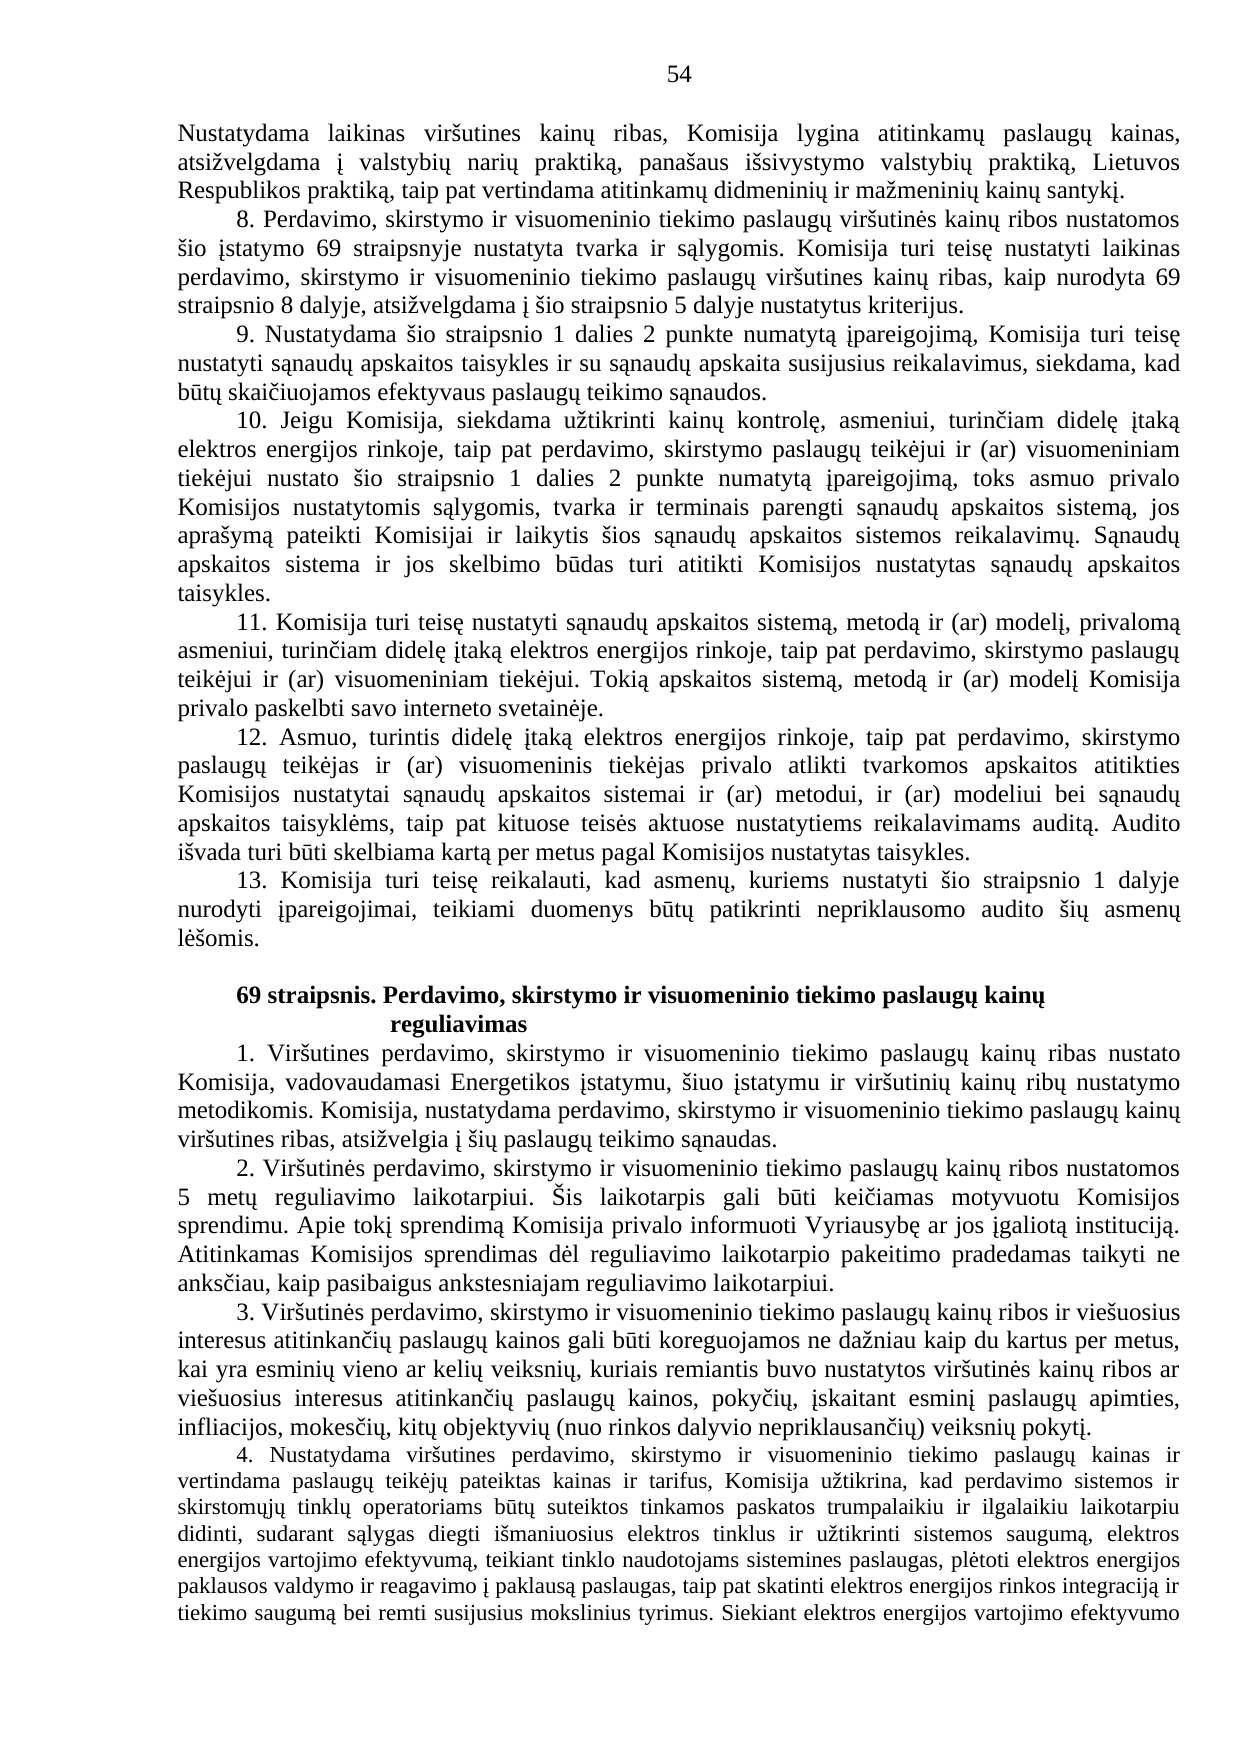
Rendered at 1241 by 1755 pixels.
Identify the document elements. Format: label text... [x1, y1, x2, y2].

text 12. Asmuo, turintis didelę įtaką elektros energijos rinkoje, taip pat perdavimo, skirstymo paslaugų teikėjas ir (ar) visuomeninis tiekėjas privalo atlikti tvarkomos apskaitos atitikties Komisijos nustatytai sąnaudų apskaitos sistemai ir (ar) metodui, ir (ar) modeliui bei sąnaudų apskaitos taisyklėms, taip pat kituose teisės aktuose nustatytiems reikalavimams auditą. Audito išvada turi būti skelbiama kartą per metus pagal Komisijos nustatytas taisykles. [177, 722, 1181, 866]
text 11. Komisija turi teisę nustatyti sąnaudų apskaitos sistemą, metodą ir (ar) modelį, privalomą asmeniui, turinčiam didelę įtaką elektros energijos rinkoje, taip pat perdavimo, skirstymo paslaugų teikėjui ir (ar) visuomeniniam tiekėjui. Tokią apskaitos sistemą, metodą ir (ar) modelį Komisija privalo paskelbti savo interneto svetainėje. [177, 607, 1181, 722]
text 10. Jeigu Komisija, siekdama užtikrinti kainų kontrolę, asmeniui, turinčiam didelę įtaką elektros energijos rinkoje, taip pat perdavimo, skirstymo paslaugų teikėjui ir (ar) visuomeniniam tiekėjui nustato šio straipsnio 1 dalies 2 punkte numatytą įpareigojimą, toks asmuo privalo Komisijos nustatytomis sąlygomis, tvarka ir terminais parengti sąnaudų apskaitos sistemą, jos aprašymą pateikti Komisijai ir laikytis šios sąnaudų apskaitos sistemos reikalavimų. Sąnaudų apskaitos sistema ir jos skelbimo būdas turi atitikti Komisijos nustatytas sąnaudų apskaitos taisykles. [177, 406, 1181, 607]
text 8. Perdavimo, skirstymo ir visuomeninio tiekimo paslaugų viršutinės kainų ribos nustatomos šio įstatymo 69 straipsnyje nustatyta tvarka ir sąlygomis. Komisija turi teisę nustatyti laikinas perdavimo, skirstymo ir visuomeninio tiekimo paslaugų viršutines kainų ribas, kaip nurodyta 69 straipsnio 8 dalyje, atsižvelgdama į šio straipsnio 5 dalyje nustatytus kriterijus. [177, 204, 1181, 319]
text 9. Nustatydama šio straipsnio 1 dalies 2 punkte numatytą įpareigojimą, Komisija turi teisę nustatyti sąnaudų apskaitos taisykles ir su sąnaudų apskaita susijusius reikalavimus, siekdama, kad būtų skaičiuojamos efektyvaus paslaugų teikimo sąnaudos. [177, 319, 1181, 406]
text 3. Viršutinės perdavimo, skirstymo ir visuomeninio tiekimo paslaugų kainų ribos ir viešuosius interesus atitinkančių paslaugų kainos gali būti koreguojamos ne dažniau kaip du kartus per metus, kai yra esminių vieno ar kelių veiksnių, kuriais remiantis buvo nustatytos viršutinės kainų ribos ar viešuosius interesus atitinkančių paslaugų kainos, pokyčių, įskaitant esminį paslaugų apimties, infliacijos, mokesčių, kitų objektyvių (nuo rinkos dalyvio nepriklausančių) veiksnių pokytį. [177, 1297, 1181, 1441]
text 69 straipsnis. Perdavimo, skirstymo ir visuomeninio tiekimo paslaugų kainų reguliavimas [236, 981, 1181, 1038]
text Nustatydama laikinas viršutines kainų ribas, Komisija lygina atitinkamų paslaugų kainas, atsižvelgdama į valstybių narių praktiką, panašaus išsivystymo valstybių praktiką, Lietuvos Respublikos praktiką, taip pat vertindama atitinkamų didmeninių ir mažmeninių kainų santykį. [177, 118, 1181, 204]
text 1. Viršutines perdavimo, skirstymo ir visuomeninio tiekimo paslaugų kainų ribas nustato Komisija, vadovaudamasi Energetikos įstatymu, šiuo įstatymu ir viršutinių kainų ribų nustatymo metodikomis. Komisija, nustatydama perdavimo, skirstymo ir visuomeninio tiekimo paslaugų kainų viršutines ribas, atsižvelgia į šių paslaugų teikimo sąnaudas. [177, 1038, 1181, 1153]
text 2. Viršutinės perdavimo, skirstymo ir visuomeninio tiekimo paslaugų kainų ribos nustatomos 5 metų reguliavimo laikotarpiui. Šis laikotarpis gali būti keičiamas motyvuotu Komisijos sprendimu. Apie tokį sprendimą Komisija privalo informuoti Vyriausybę ar jos įgaliotą instituciją. Atitinkamas Komisijos sprendimas dėl reguliavimo laikotarpio pakeitimo pradedamas taikyti ne anksčiau, kaip pasibaigus ankstesniajam reguliavimo laikotarpiui. [177, 1153, 1181, 1297]
text 4. Nustatydama viršutines perdavimo, skirstymo ir visuomeninio tiekimo paslaugų kainas ir vertindama paslaugų teikėjų pateiktas kainas ir tarifus, Komisija užtikrina, kad perdavimo sistemos ir skirstomųjų tinklų operatoriams būtų suteiktos tinkamos paskatos trumpalaikiu ir ilgalaikiu laikotarpiu didinti, sudarant sąlygas diegti išmaniuosius elektros tinklus ir užtikrinti sistemos saugumą, elektros energijos vartojimo efektyvumą, teikiant tinklo naudotojams sistemines paslaugas, plėtoti elektros energijos paklausos valdymo ir reagavimo į paklausą paslaugas, taip pat skatinti elektros energijos rinkos integraciją ir tiekimo saugumą bei remti susijusius mokslinius tyrimus. Siekiant elektros energijos vartojimo efektyvumo [177, 1441, 1181, 1625]
text 13. Komisija turi teisę reikalauti, kad asmenų, kuriems nustatyti šio straipsnio 1 dalyje nurodyti įpareigojimai, teikiami duomenys būtų patikrinti nepriklausomo audito šių asmenų lėšomis. [177, 866, 1181, 952]
